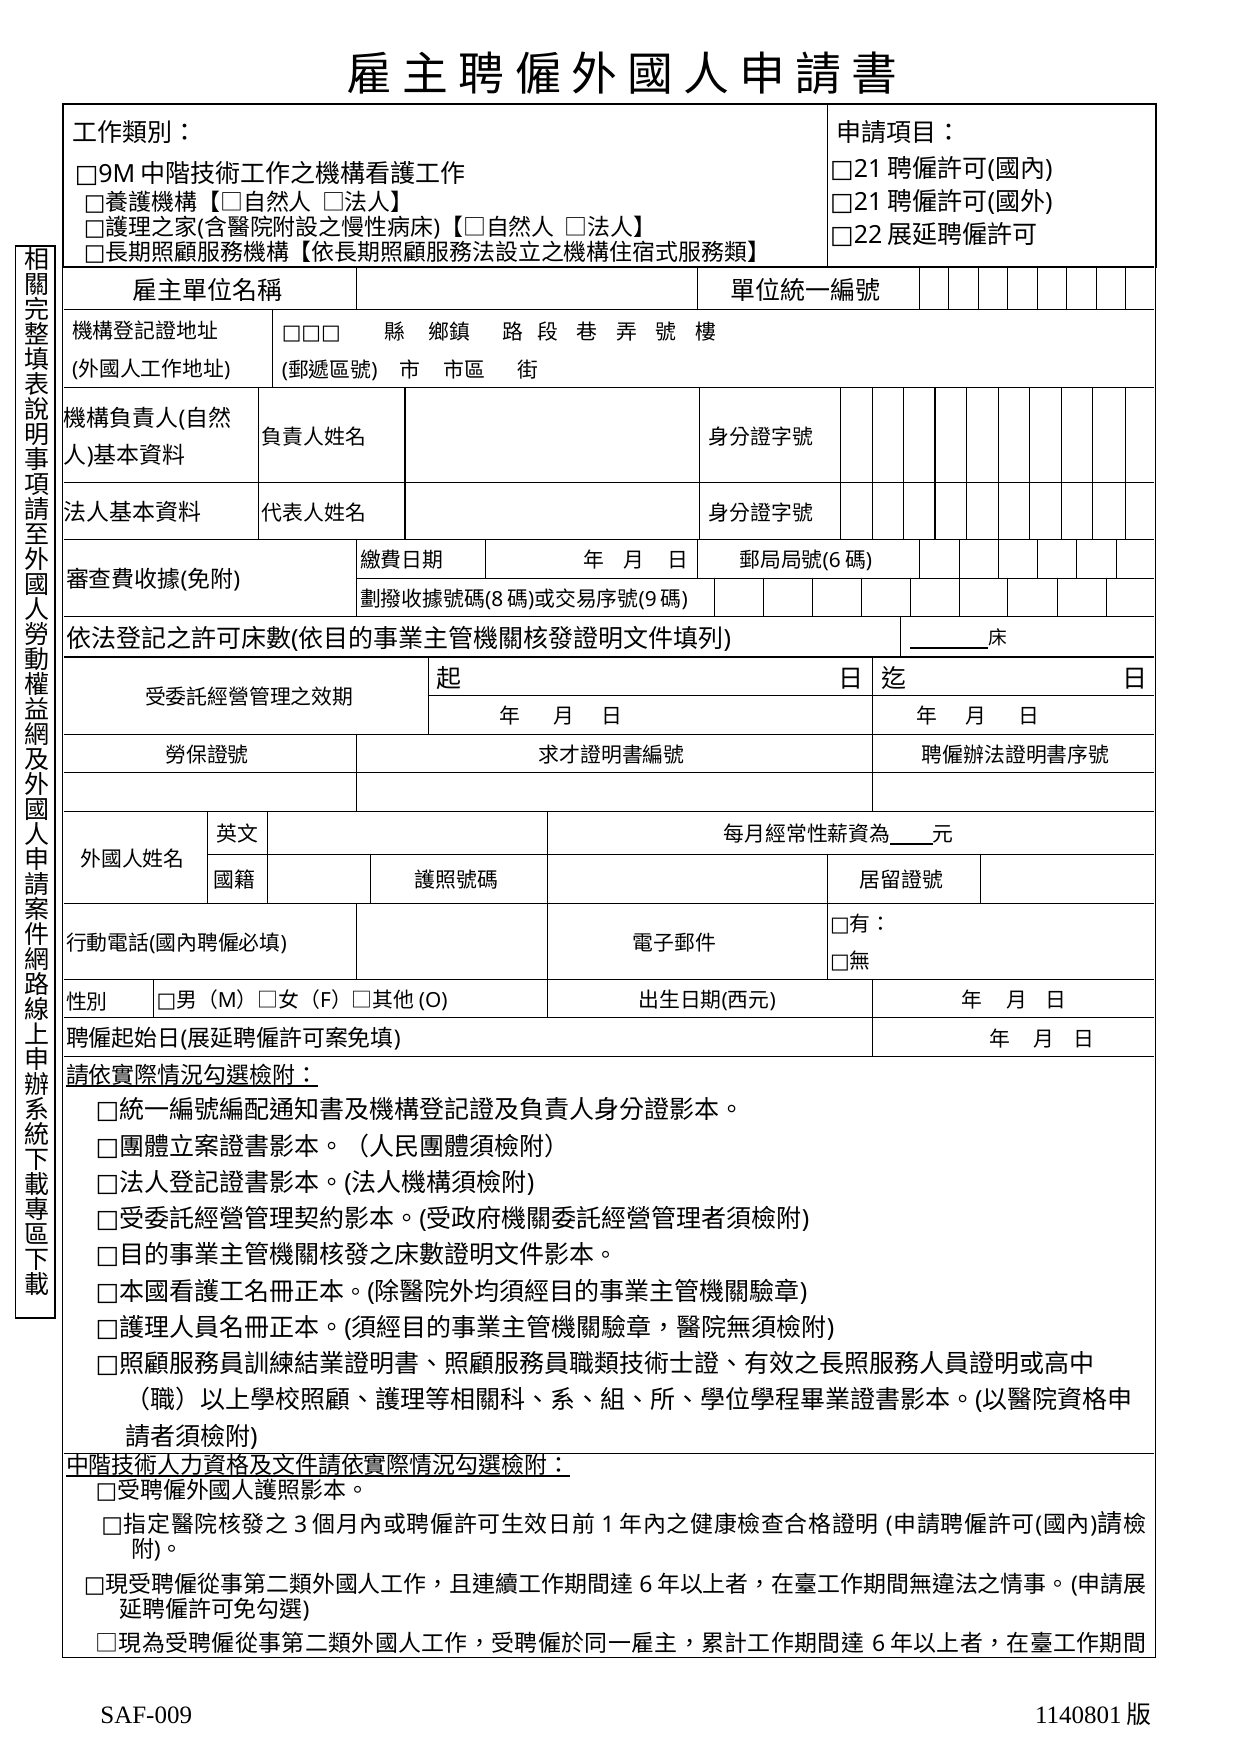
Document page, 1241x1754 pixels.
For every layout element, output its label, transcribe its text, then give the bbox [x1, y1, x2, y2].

table_cell [1062, 483, 1092, 539]
table_cell [406, 483, 699, 539]
table_cell [1008, 579, 1057, 616]
table_cell 求才證明書編號 [357, 735, 872, 772]
table_cell [764, 579, 812, 616]
table_cell [920, 268, 948, 309]
table_cell [1126, 482, 1155, 539]
table_cell 迄日 [873, 656, 1155, 695]
table_cell [1093, 388, 1125, 482]
table_cell 機構負責人(自然人)基本資料 [63, 387, 258, 482]
table_cell 年 月 日 [873, 979, 1155, 1017]
table_cell [268, 812, 547, 853]
table_cell [1067, 268, 1096, 309]
table_cell 依法登記之許可床數(依目的事業主管機關核發證明文件填列) [63, 616, 900, 656]
table_cell [981, 854, 1155, 903]
table_cell [862, 579, 910, 616]
table_cell [999, 540, 1037, 577]
table_cell 機構登記證地址 (外國人工作地址) [63, 309, 272, 387]
table_cell 審查費收據(免附) [63, 539, 356, 616]
table_cell 勞保證號 [63, 734, 356, 772]
table_cell 代表人姓名 [259, 483, 404, 539]
table_cell 受委託經營管理之效期 [63, 656, 428, 733]
table_cell [1093, 483, 1125, 539]
table_cell 年 月 日 [486, 540, 697, 577]
table_cell [357, 773, 872, 811]
table_cell 每月經常性薪資為 元 [548, 811, 1155, 853]
table_cell [715, 579, 763, 616]
table_cell [1062, 388, 1092, 482]
table_cell 年 月 日 [873, 1017, 1155, 1056]
table_cell [979, 268, 1007, 309]
table_cell [1038, 268, 1066, 309]
table_cell □□□ 縣 鄉鎮 路 段 巷 弄 號 樓 (郵遞區號) 市 市區 街 [273, 309, 1155, 387]
table_cell 年 月 日 [873, 695, 1155, 733]
table_cell 聘僱辦法證明書序號 [873, 734, 1155, 772]
table_cell [873, 388, 903, 482]
table_cell [357, 268, 697, 309]
table_cell [873, 483, 903, 539]
table_cell [936, 483, 966, 539]
table_cell [63, 772, 356, 811]
table_cell [548, 855, 827, 903]
table_cell [936, 388, 966, 482]
text 相關完整填表說明事項請至外國人勞動權益網及外國人申請案件網路線上申辦系統下載專區下載 [19, 246, 55, 1318]
table_cell [949, 268, 978, 309]
table_cell 性別 [63, 979, 153, 1017]
table_cell [873, 772, 1155, 811]
table_cell [406, 388, 699, 482]
table_cell [999, 388, 1029, 482]
table_cell 電子郵件 [548, 904, 827, 979]
table_cell 床 [901, 616, 1155, 656]
text 雇 主 聘 僱 外 國 人 申 請 書 [89, 37, 1155, 103]
table_cell [1107, 578, 1155, 616]
table_cell □男（M）□女（F）□其他 (O) [154, 980, 547, 1017]
table_cell [911, 579, 959, 616]
table_cell 聘僱起始日(展延聘僱許可案免填) [63, 1017, 872, 1056]
table_cell [960, 540, 998, 577]
table_cell 居留證號 [828, 855, 980, 903]
table_cell 護照號碼 [371, 855, 547, 903]
table_cell 起日 [429, 658, 872, 695]
table_cell [1030, 388, 1061, 482]
table_cell 繳費日期 [357, 540, 485, 577]
table_cell [967, 388, 998, 482]
table_cell □有： □無 [828, 903, 1155, 979]
table_cell 中階技術人力資格及文件請依實際情況勾選檢附： □受聘僱外國人護照影本。 □指定醫院核發之3個月內或聘僱許可生效日前1年內之健康檢查合格證明 (申請聘僱許可(國內)請檢附)。 □現受聘僱從事第二類外國人工作，且連續工作期間達6年以上者，在臺工作期間無違法之情事。(申請展延聘僱許可免勾選) □現為受聘僱從事第二類外國人工作，受聘僱於同一雇主，累計工作期間達6年以上者，在臺工作期間 [63, 1453, 1155, 1657]
table_header 工作類別： □9M中階技術工作之機構看護工作 □養護機構【□自然人 □法人】 □護理之家(含醫院附設之慢性病床)【□自然人 □法人】 □長期照顧服務機構【依長期照顧服務法設立之機構住宿式服務類】 [64, 105, 827, 266]
table_cell [1038, 540, 1076, 577]
table_cell 身分證字號 [700, 483, 840, 539]
table_cell 出生日期(西元) [548, 980, 872, 1017]
table_cell [1117, 539, 1155, 577]
table_cell 國籍 [208, 855, 267, 903]
table_cell 英文 [208, 812, 267, 853]
table_cell 郵局局號(6碼) [698, 540, 919, 577]
table_cell 身分證字號 [700, 388, 840, 482]
table_cell 行動電話(國內聘僱必填) [63, 903, 356, 979]
table_cell [841, 483, 872, 539]
table_cell [1077, 540, 1116, 577]
table_cell 外國人姓名 [63, 811, 207, 903]
table_cell 請依實際情況勾選檢附： □統一編號編配通知書及機構登記證及負責人身分證影本。 □團體立案證書影本。（人民團體須檢附） □法人登記證書影本。(法人機構須檢附) □受委託經營管理契約影本。(受政府機關委託經營管理者須檢附) □目的事業主管機關核發之床數證明文件影本。 □本國看護工名冊正本。(除醫院外均須經目的事業主管機關驗章) □護理人員名冊正本。(須經目的事業主管機關驗章，醫院無須檢附) □照顧服務員訓練結業證明書、照顧服務員職類技術士證、有效之長照服務人員證明或高中（職）以上學校照顧、護理等相關科、系、組、所、學位學程畢業證書影本。(以醫院資格申請者須檢附) [63, 1056, 1155, 1452]
table_cell [1008, 268, 1037, 309]
table_cell [1058, 579, 1106, 616]
table_cell 雇主單位名稱 [63, 268, 356, 309]
table_cell [813, 579, 861, 616]
table_cell [1126, 387, 1155, 482]
table_cell 負責人姓名 [259, 388, 404, 482]
table_cell [1030, 483, 1061, 539]
table_cell [999, 483, 1029, 539]
table_cell [841, 388, 872, 482]
table_cell 法人基本資料 [63, 482, 258, 539]
table_cell [960, 579, 1007, 616]
table_cell 年 月 日 [429, 696, 872, 733]
table_cell 劃撥收據號碼(8碼)或交易序號(9碼) [357, 579, 714, 616]
table_cell [1126, 266, 1155, 309]
table_cell [268, 855, 370, 903]
table_cell [357, 904, 547, 979]
table_cell [967, 483, 998, 539]
table_cell [904, 483, 934, 539]
table_cell [1097, 268, 1125, 309]
table_cell [904, 388, 934, 482]
table_header 申請項目： □21聘僱許可(國內) □21聘僱許可(國外) □22展延聘僱許可 [828, 105, 1155, 266]
table_cell [920, 540, 959, 577]
table_cell 單位統一編號 [698, 268, 919, 309]
